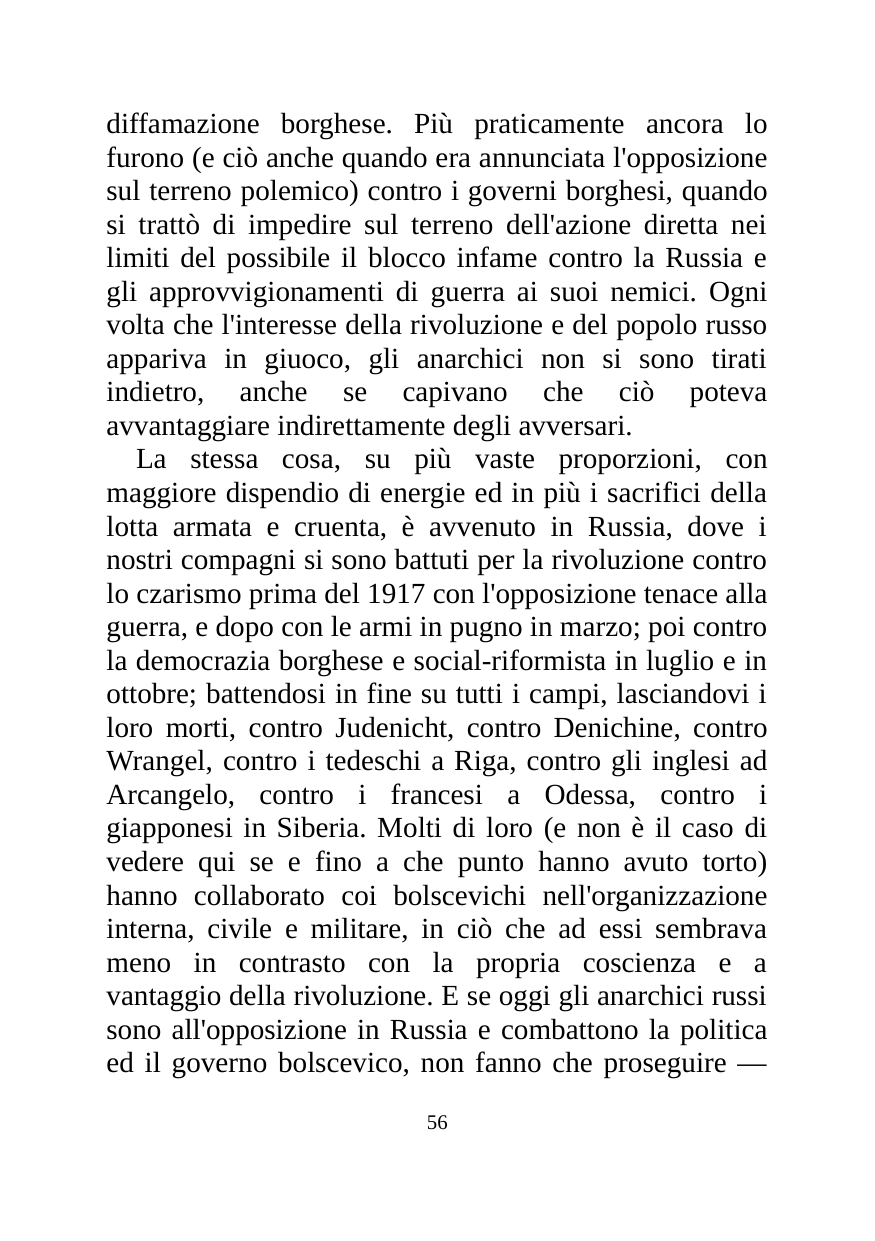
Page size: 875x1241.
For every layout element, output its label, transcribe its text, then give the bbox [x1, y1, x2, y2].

text La stessa cosa, su più vaste proporzioni, con maggiore dispendio di energie ed in più i sacrifici della lotta armata e cruenta, è avvenuto in Russia, dove i nostri compagni si sono battuti per la rivoluzione contro lo czarismo prima del 1917 con l'opposizione tenace alla guerra, e dopo con le armi in pugno in marzo; poi contro la democrazia borghese e social-riformista in luglio e in ottobre; battendosi in fine su tutti i campi, lasciandovi i loro morti, contro Judenicht, contro Denichine, contro Wrangel, contro i tedeschi a Riga, contro gli inglesi ad Arcangelo, contro i francesi a Odessa, contro i giapponesi in Siberia. Molti di loro (e non è il caso di vedere qui se e fino a che punto hanno avuto torto) hanno collaborato coi bolscevichi nell'organizzazione interna, civile e militare, in ciò che ad essi sembrava meno in contrasto con la propria coscienza e a vantaggio della rivoluzione. E se oggi gli anarchici russi sono all'opposizione in Russia e combattono la politica ed il governo bolscevico, non fanno che proseguire — [106, 442, 768, 1079]
text diffamazione borghese. Più praticamente ancora lo furono (e ciò anche quando era annunciata l'opposizione sul terreno polemico) contro i governi borghesi, quando si trattò di impedire sul terreno dell'azione diretta nei limiti del possibile il blocco infame contro la Russia e gli approvvigionamenti di guerra ai suoi nemici. Ogni volta che l'interesse della rivoluzione e del popolo russo appariva in giuoco, gli anarchici non si sono tirati indietro, anche se capivano che ciò poteva avvantaggiare indirettamente degli avversari. [106, 106, 768, 442]
